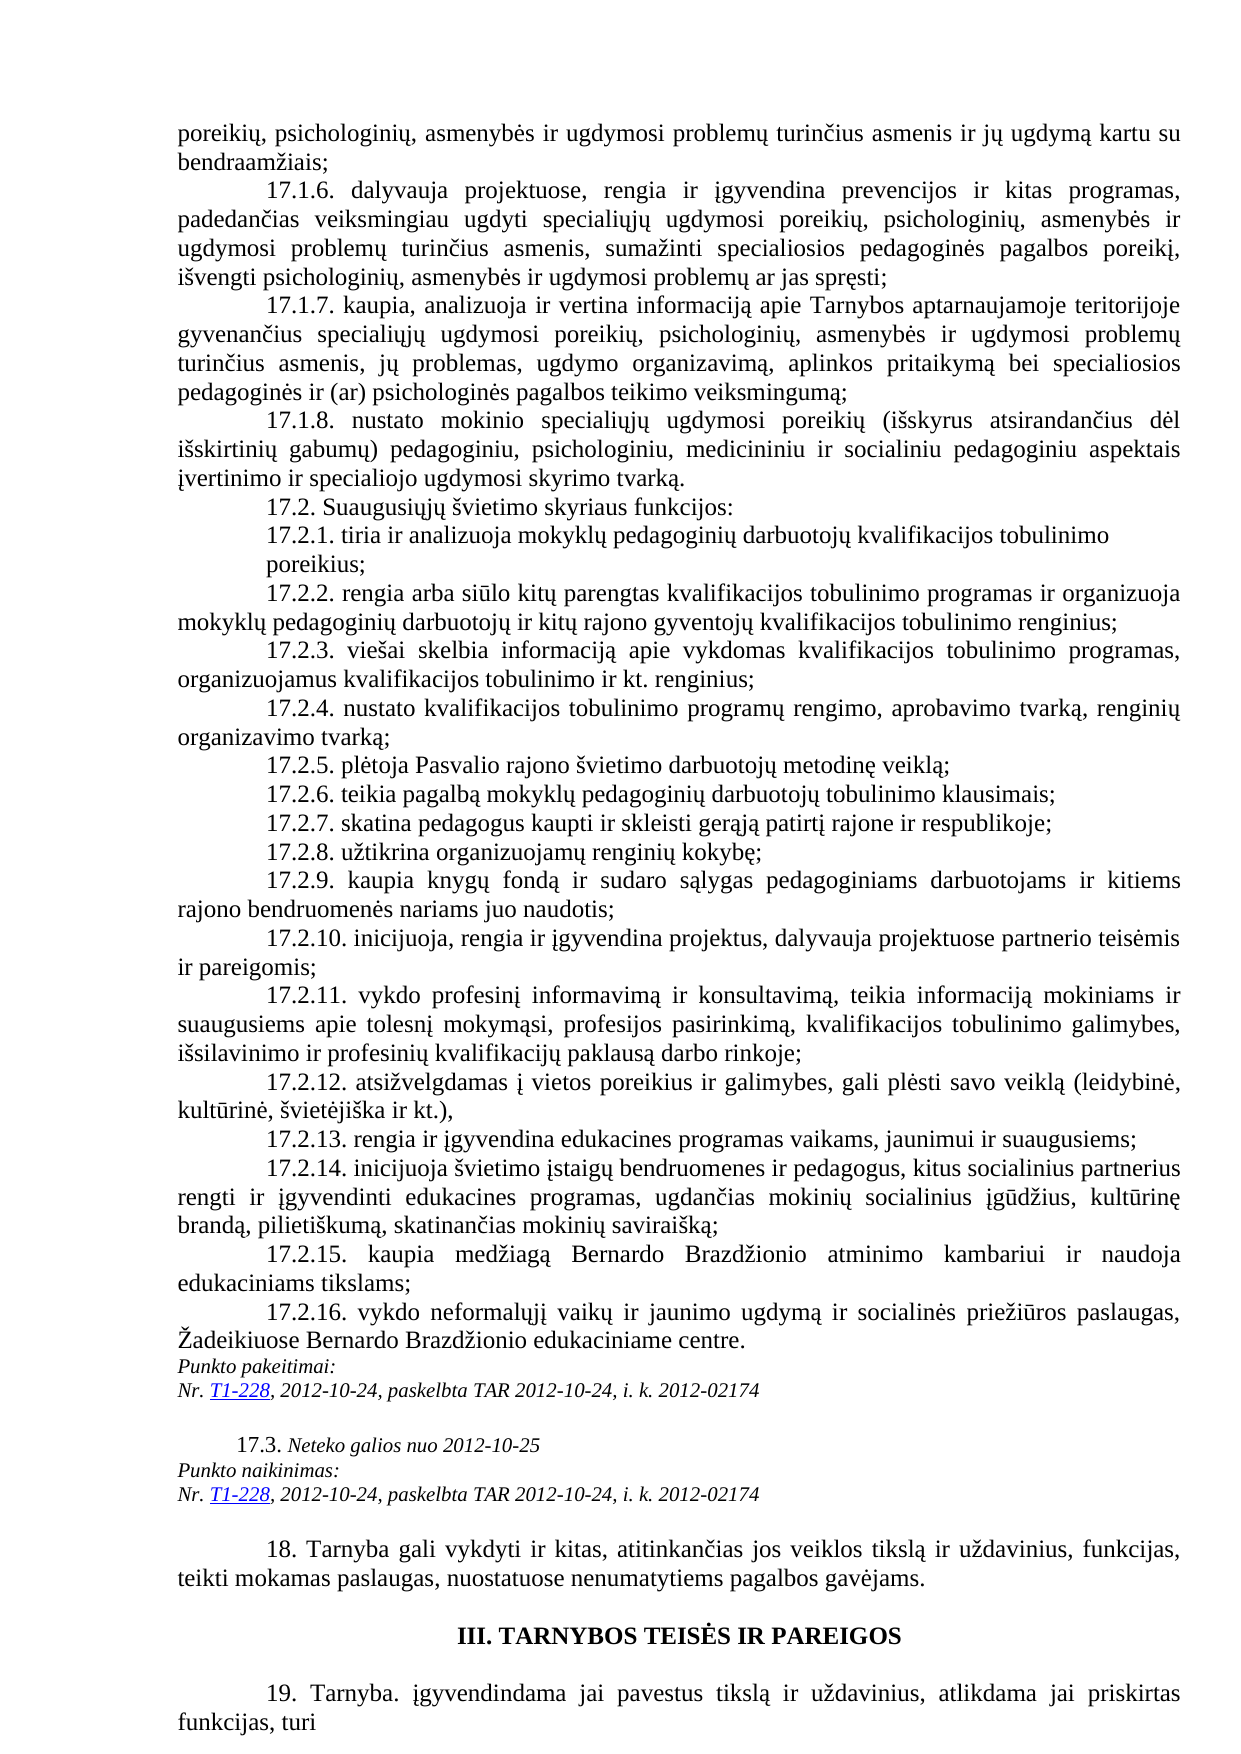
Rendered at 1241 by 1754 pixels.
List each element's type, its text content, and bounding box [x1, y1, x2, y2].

text 17.2.13. rengia ir įgyvendina edukacines programas vaikams, jaunimui ir suaugusiems; [177, 1124, 1181, 1153]
text 17.2.9. kaupia knygų fondą ir sudaro sąlygas pedagoginiams darbuotojams ir kitiems rajono bendruomenės nariams juo naudotis; [177, 866, 1181, 923]
text 17.1.8. nustato mokinio specialiųjų ugdymosi poreikių (išskyrus atsirandančius dėl išskirtinių gabumų) pedagoginiu, psichologiniu, medicininiu ir socialiniu pedagoginiu aspektais įvertinimo ir specialiojo ugdymosi skyrimo tvarką. [177, 406, 1181, 492]
text 18. Tarnyba gali vykdyti ir kitas, atitinkančias jos veiklos tikslą ir uždavinius, funkcijas, teikti mokamas paslaugas, nuostatuose nenumatytiems pagalbos gavėjams. [177, 1534, 1181, 1592]
text Nr. T1-228, 2012-10-24, paskelbta TAR 2012-10-24, i. k. 2012-02174 [177, 1378, 1181, 1402]
text 17.2.15. kaupia medžiagą Bernardo Brazdžionio atminimo kambariui ir naudoja edukaciniams tikslams; [177, 1239, 1181, 1297]
text 17.2.2. rengia arba siūlo kitų parengtas kvalifikacijos tobulinimo programas ir organizuoja mokyklų pedagoginių darbuotojų ir kitų rajono gyventojų kvalifikacijos tobulinimo renginius; [177, 578, 1181, 636]
text poreikių, psichologinių, asmenybės ir ugdymosi problemų turinčius asmenis ir jų ugdymą kartu su bendraamžiais; [177, 118, 1181, 176]
text 17.2.3. viešai skelbia informaciją apie vykdomas kvalifikacijos tobulinimo programas, organizuojamus kvalifikacijos tobulinimo ir kt. renginius; [177, 636, 1181, 693]
text Punkto pakeitimai: [177, 1354, 1181, 1378]
text 17.2.1. tiria ir analizuoja mokyklų pedagoginių darbuotojų kvalifikacijos tobulinimo [177, 521, 1181, 549]
text 17.2.6. teikia pagalbą mokyklų pedagoginių darbuotojų tobulinimo klausimais; [177, 779, 1181, 808]
text 17.2.4. nustato kvalifikacijos tobulinimo programų rengimo, aprobavimo tvarką, renginių organizavimo tvarką; [177, 693, 1181, 751]
text 17.2.7. skatina pedagogus kaupti ir skleisti gerąją patirtį rajone ir respublikoje; [177, 808, 1181, 837]
text 17.3. Neteko galios nuo 2012-10-25 [177, 1431, 1181, 1458]
text 19. Tarnyba. įgyvendindama jai pavestus tikslą ir uždavinius, atlikdama jai priskirtas funkcijas, turi [177, 1678, 1181, 1736]
text 17.2.8. užtikrina organizuojamų renginių kokybę; [177, 837, 1181, 866]
text 17.1.7. kaupia, analizuoja ir vertina informaciją apie Tarnybos aptarnaujamoje teritorijoje gyvenančius specialiųjų ugdymosi poreikių, psichologinių, asmenybės ir ugdymosi problemų turinčius asmenis, jų problemas, ugdymo organizavimą, aplinkos pritaikymą bei specialiosios pedagoginės ir (ar) psichologinės pagalbos teikimo veiksmingumą; [177, 291, 1181, 406]
text III. TARNYBOS TEISĖS IR PAREIGOS [177, 1621, 1181, 1649]
text 17.1.6. dalyvauja projektuose, rengia ir įgyvendina prevencijos ir kitas programas, padedančias veiksmingiau ugdyti specialiųjų ugdymosi poreikių, psichologinių, asmenybės ir ugdymosi problemų turinčius asmenis, sumažinti specialiosios pedagoginės pagalbos poreikį, išvengti psichologinių, asmenybės ir ugdymosi problemų ar jas spręsti; [177, 176, 1181, 291]
text 17.2.5. plėtoja Pasvalio rajono švietimo darbuotojų metodinę veiklą; [177, 751, 1181, 779]
text Punkto naikinimas: [177, 1458, 1181, 1482]
text 17.2.14. inicijuoja švietimo įstaigų bendruomenes ir pedagogus, kitus socialinius partnerius rengti ir įgyvendinti edukacines programas, ugdančias mokinių socialinius įgūdžius, kultūrinę brandą, pilietiškumą, skatinančias mokinių saviraišką; [177, 1153, 1181, 1239]
text 17.2.16. vykdo neformalųjį vaikų ir jaunimo ugdymą ir socialinės priežiūros paslaugas, Žadeikiuose Bernardo Brazdžionio edukaciniame centre. [177, 1297, 1181, 1354]
text 17.2.12. atsižvelgdamas į vietos poreikius ir galimybes, gali plėsti savo veiklą (leidybinė, kultūrinė, švietėjiška ir kt.), [177, 1067, 1181, 1124]
text 17.2.10. inicijuoja, rengia ir įgyvendina projektus, dalyvauja projektuose partnerio teisėmis ir pareigomis; [177, 923, 1181, 981]
text Nr. T1-228, 2012-10-24, paskelbta TAR 2012-10-24, i. k. 2012-02174 [177, 1482, 1181, 1506]
text poreikius; [177, 549, 1181, 578]
text 17.2. Suaugusiųjų švietimo skyriaus funkcijos: [177, 492, 1181, 521]
text 17.2.11. vykdo profesinį informavimą ir konsultavimą, teikia informaciją mokiniams ir suaugusiems apie tolesnį mokymąsi, profesijos pasirinkimą, kvalifikacijos tobulinimo galimybes, išsilavinimo ir profesinių kvalifikacijų paklausą darbo rinkoje; [177, 981, 1181, 1067]
